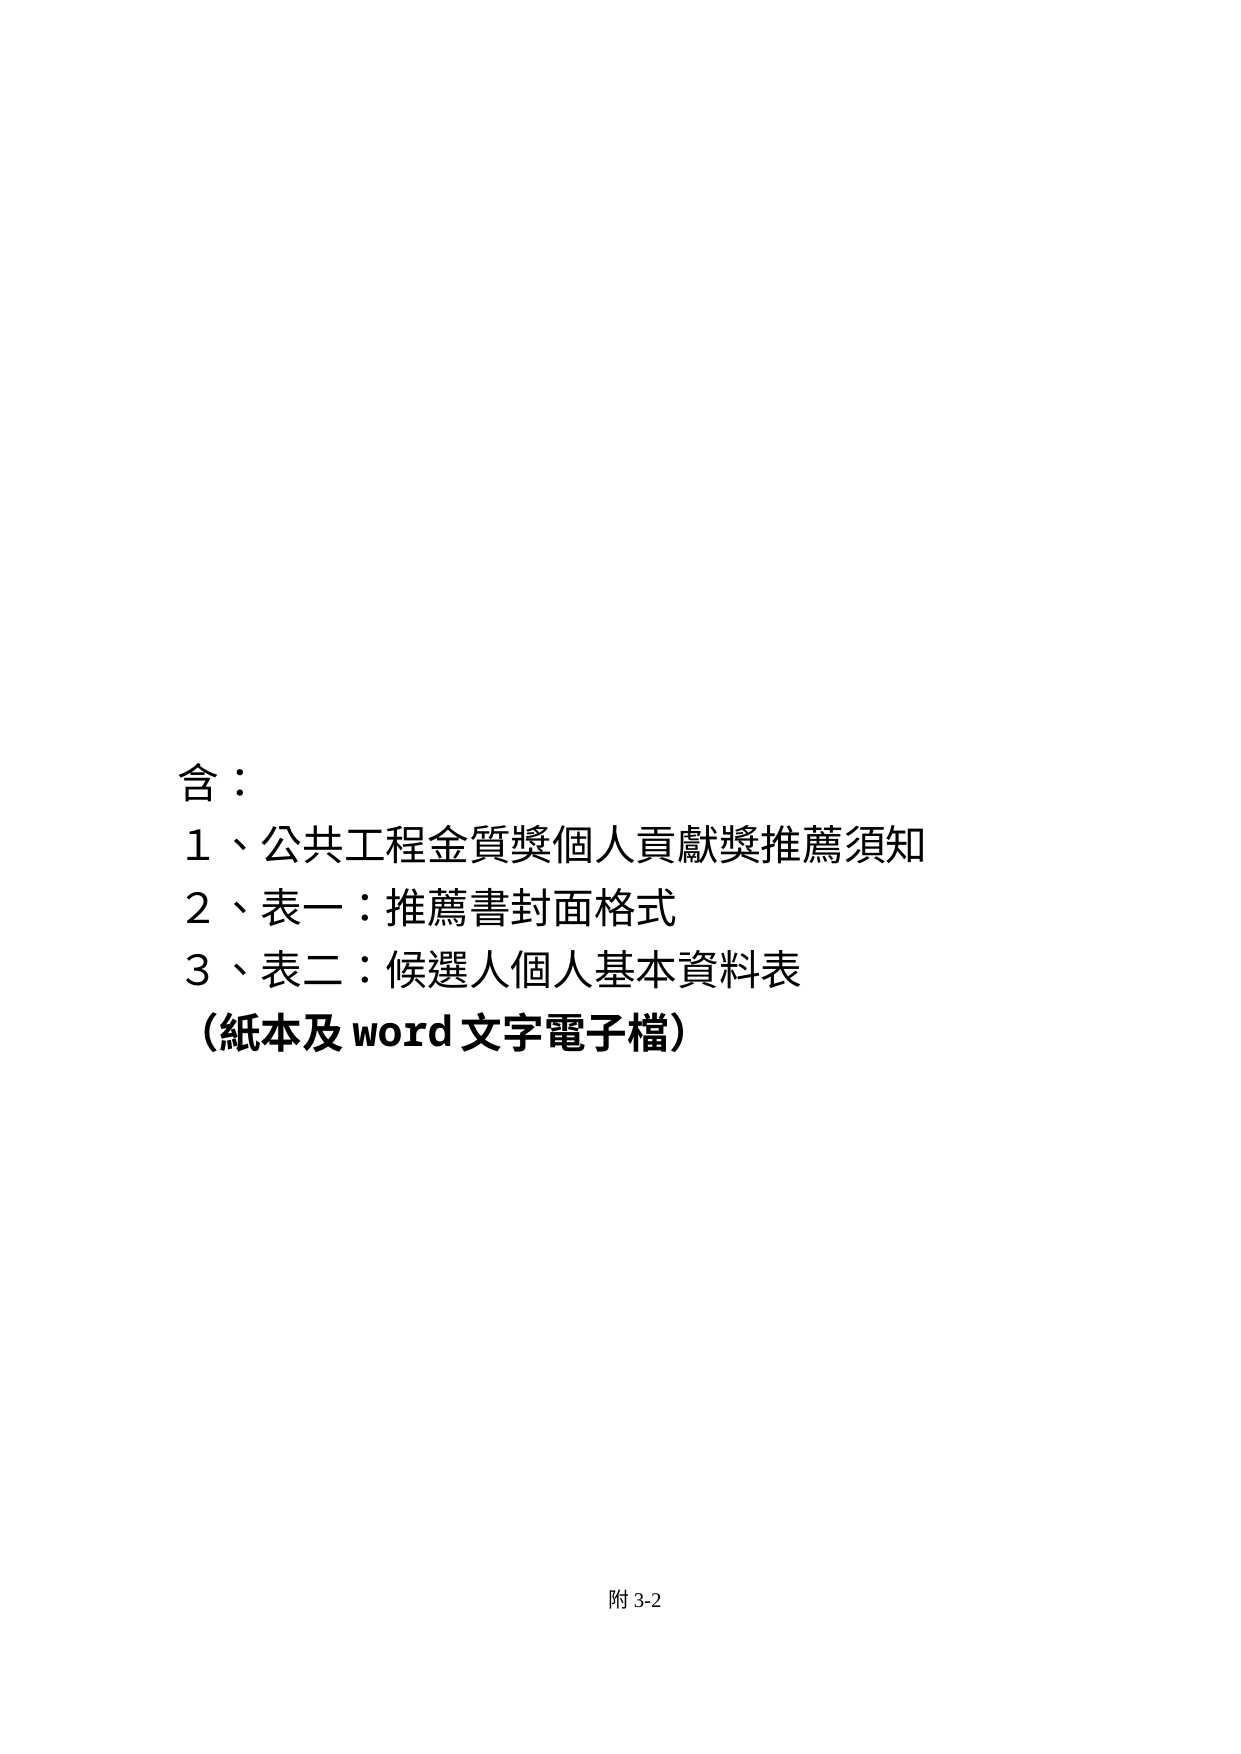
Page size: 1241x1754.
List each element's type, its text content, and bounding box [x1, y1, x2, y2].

text （紙本及word文字電子檔） [177, 988, 1145, 1051]
text 含： [177, 738, 1145, 801]
text ３、表二：候選人個人基本資料表 [177, 926, 1145, 988]
text １、公共工程金質獎個人貢獻獎推薦須知 [177, 801, 1145, 863]
text ２、表一：推薦書封面格式 [177, 863, 1145, 926]
